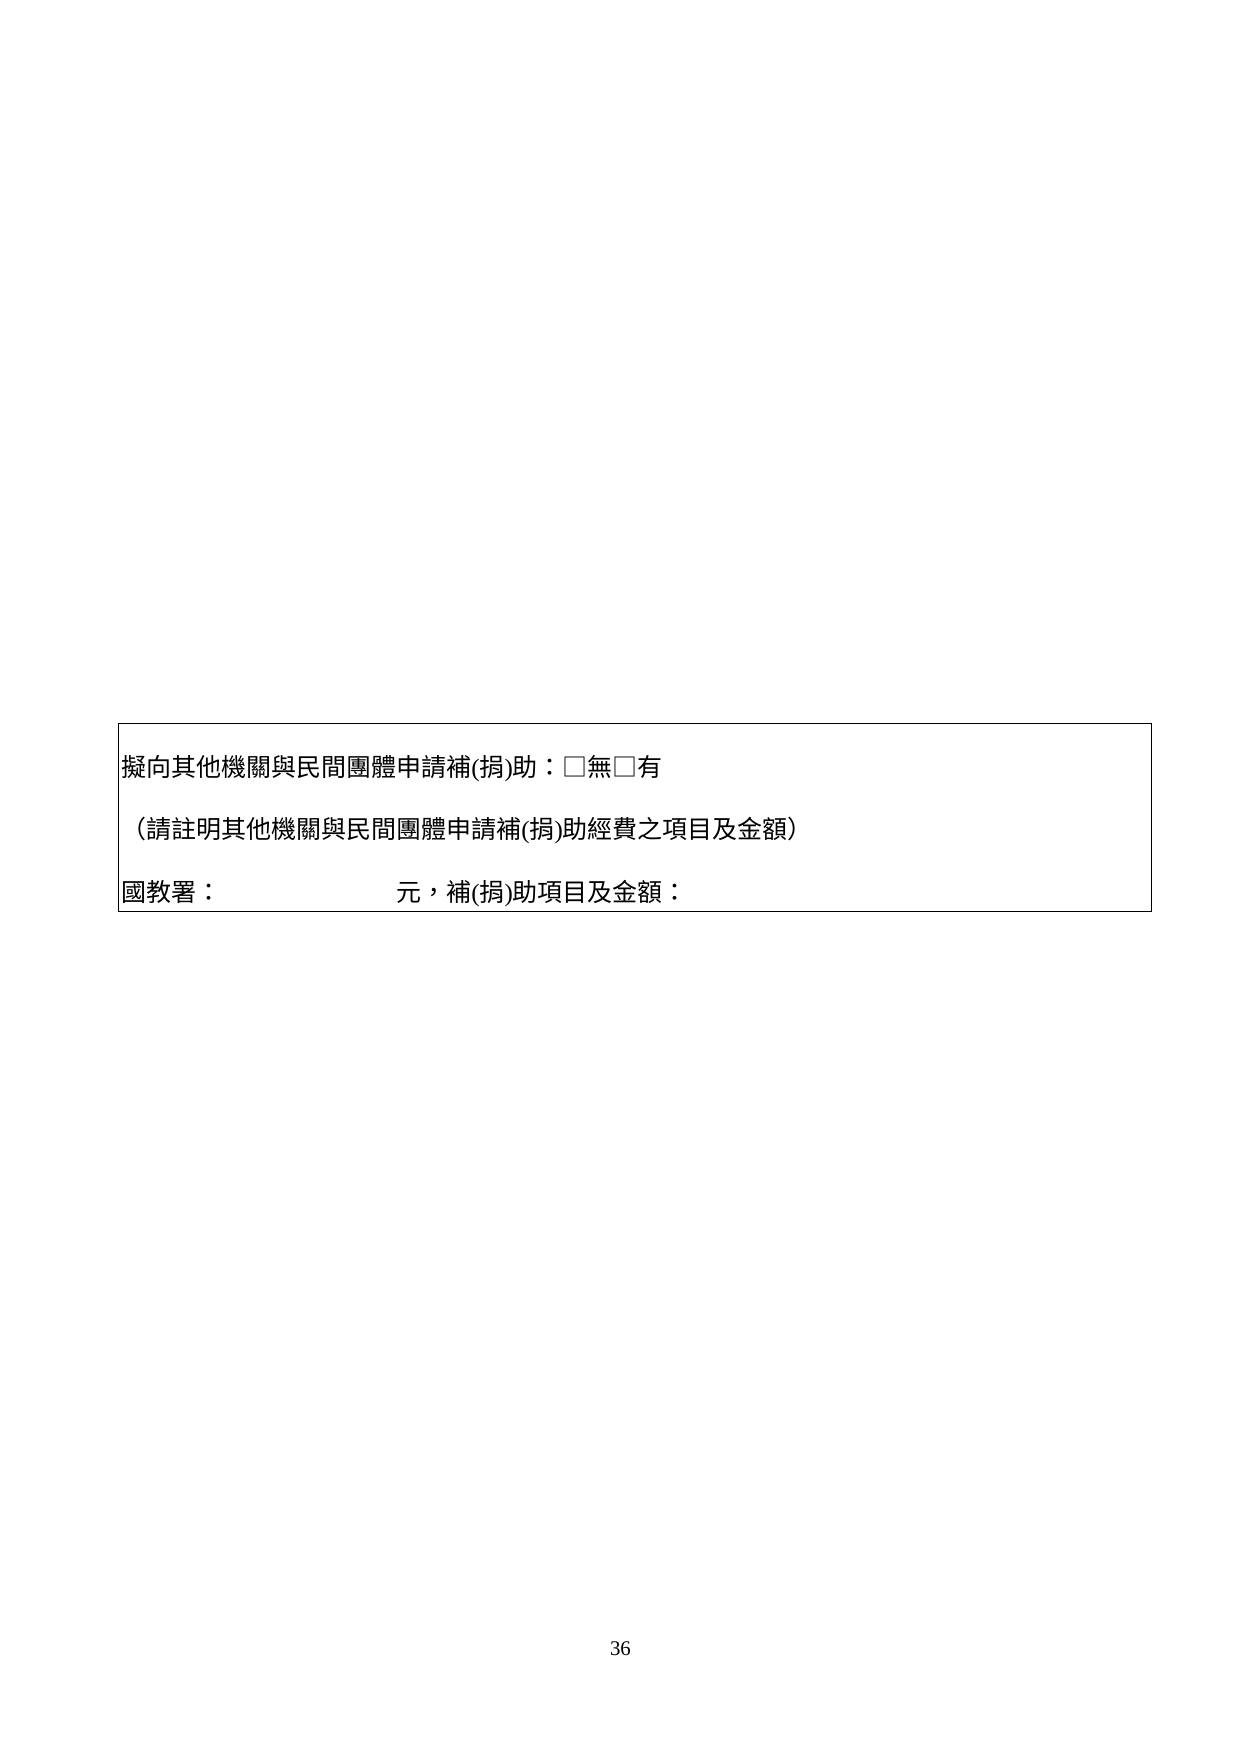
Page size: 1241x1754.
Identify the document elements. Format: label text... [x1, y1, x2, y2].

table_cell 擬向其他機關與民間團體申請補(捐)助：□無□有 （請註明其他機關與民間團體申請補(捐)助經費之項目及金額） 國教署： 元，補(捐)助項目及金額： [119, 724, 1151, 911]
table_cell [1186, 723, 1191, 911]
table_cell [1152, 723, 1186, 911]
